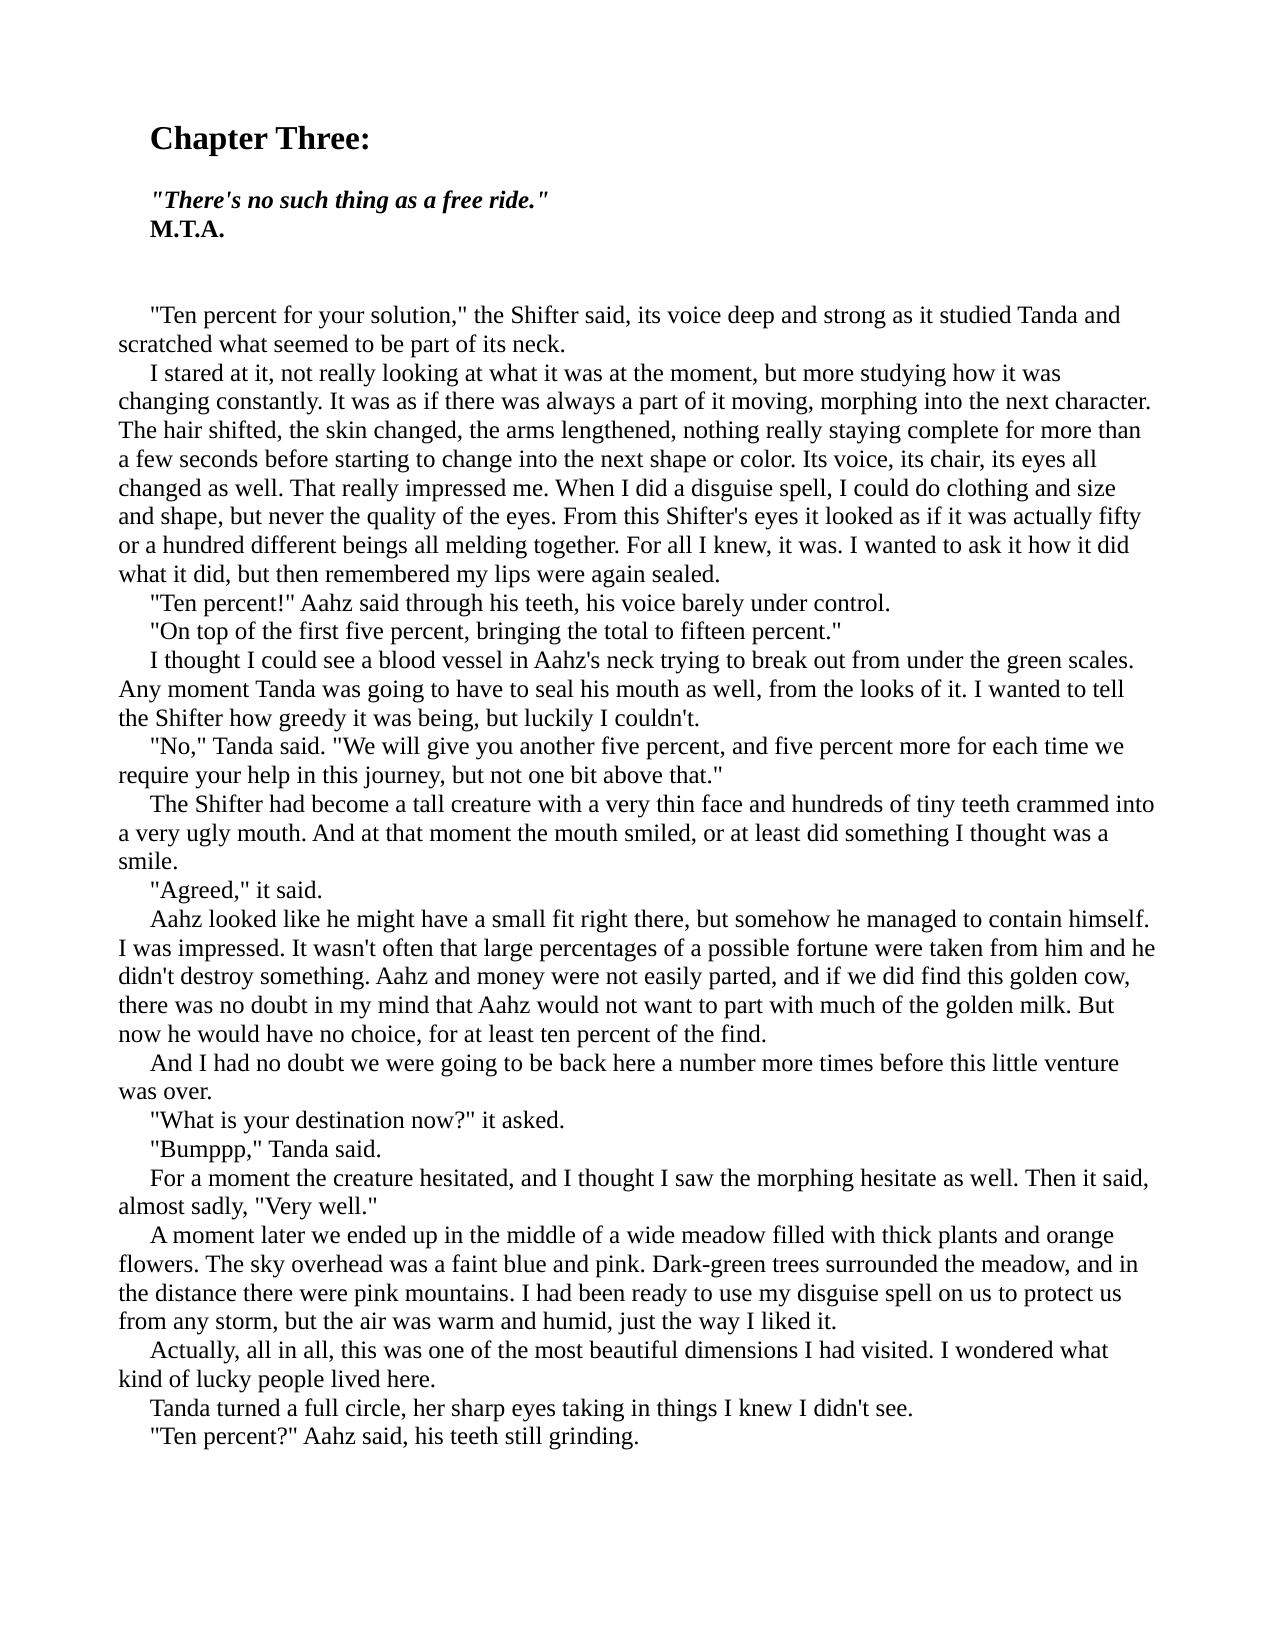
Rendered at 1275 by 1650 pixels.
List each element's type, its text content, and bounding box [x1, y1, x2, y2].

text A moment later we ended up in the middle of a wide meadow filled with thick plants and orange flowers. The sky overhead was a faint blue and pink. Dark-green trees surrounded the meadow, and in the distance there were pink mountains. I had been ready to use my disguise spell on us to protect us from any storm, but the air was warm and humid, just the way I liked it. [118, 1220, 1157, 1335]
text "No," Tanda said. "We will give you another five percent, and five percent more for each time we require your help in this journey, but not one bit above that." [118, 731, 1157, 789]
text "There's no such thing as a free ride." [118, 185, 1157, 214]
text "What is your destination now?" it asked. [118, 1105, 1157, 1134]
text "Bumppp," Tanda said. [118, 1134, 1157, 1163]
text Actually, all in all, this was one of the most beautiful dimensions I had visited. I wondered what kind of lucky people lived here. [118, 1335, 1157, 1393]
text "Agreed," it said. [118, 875, 1157, 904]
text The Shifter had become a tall creature with a very thin face and hundreds of tiny teeth crammed into a very ugly mouth. And at that moment the mouth smiled, or at least did something I thought was a smile. [118, 789, 1157, 875]
text I stared at it, not really looking at what it was at the moment, but more studying how it was changing constantly. It was as if there was always a part of it moving, morphing into the next character. The hair shifted, the skin changed, the arms lengthened, nothing really staying complete for more than a few seconds before starting to change into the next shape or color. Its voice, its chair, its eyes all changed as well. That really impressed me. When I did a disguise spell, I could do clothing and size and shape, but never the quality of the eyes. From this Shifter's eyes it looked as if it was actually fifty or a hundred different beings all melding together. For all I knew, it was. I wanted to ask it how it did what it did, but then remembered my lips were again sealed. [118, 358, 1157, 588]
text Tanda turned a full circle, her sharp eyes taking in things I knew I didn't see. [118, 1393, 1157, 1421]
text "Ten percent for your solution," the Shifter said, its voice deep and strong as it studied Tanda and scratched what seemed to be part of its neck. [118, 300, 1157, 358]
text Aahz looked like he might have a small fit right there, but somehow he managed to contain himself. I was impressed. It wasn't often that large percentages of a possible fortune were taken from him and he didn't destroy something. Aahz and money were not easily parted, and if we did find this golden cow, there was no doubt in my mind that Aahz would not want to part with much of the golden milk. But now he would have no choice, for at least ten percent of the find. [118, 904, 1157, 1048]
text For a moment the creature hesitated, and I thought I saw the morphing hesitate as well. Then it said, almost sadly, "Very well." [118, 1163, 1157, 1220]
text "Ten percent!" Aahz said through his teeth, his voice barely under control. [118, 588, 1157, 616]
text And I had no doubt we were going to be back here a number more times before this little venture was over. [118, 1048, 1157, 1105]
text I thought I could see a blood vessel in Aahz's neck trying to break out from under the green scales. Any moment Tanda was going to have to seal his mouth as well, from the looks of it. I wanted to tell the Shifter how greedy it was being, but luckily I couldn't. [118, 645, 1157, 731]
subtitle Chapter Three: [118, 118, 1157, 156]
text "On top of the first five percent, bringing the total to fifteen percent." [118, 616, 1157, 645]
text M.T.A. [118, 214, 1157, 243]
text "Ten percent?" Aahz said, his teeth still grinding. [118, 1421, 1157, 1450]
